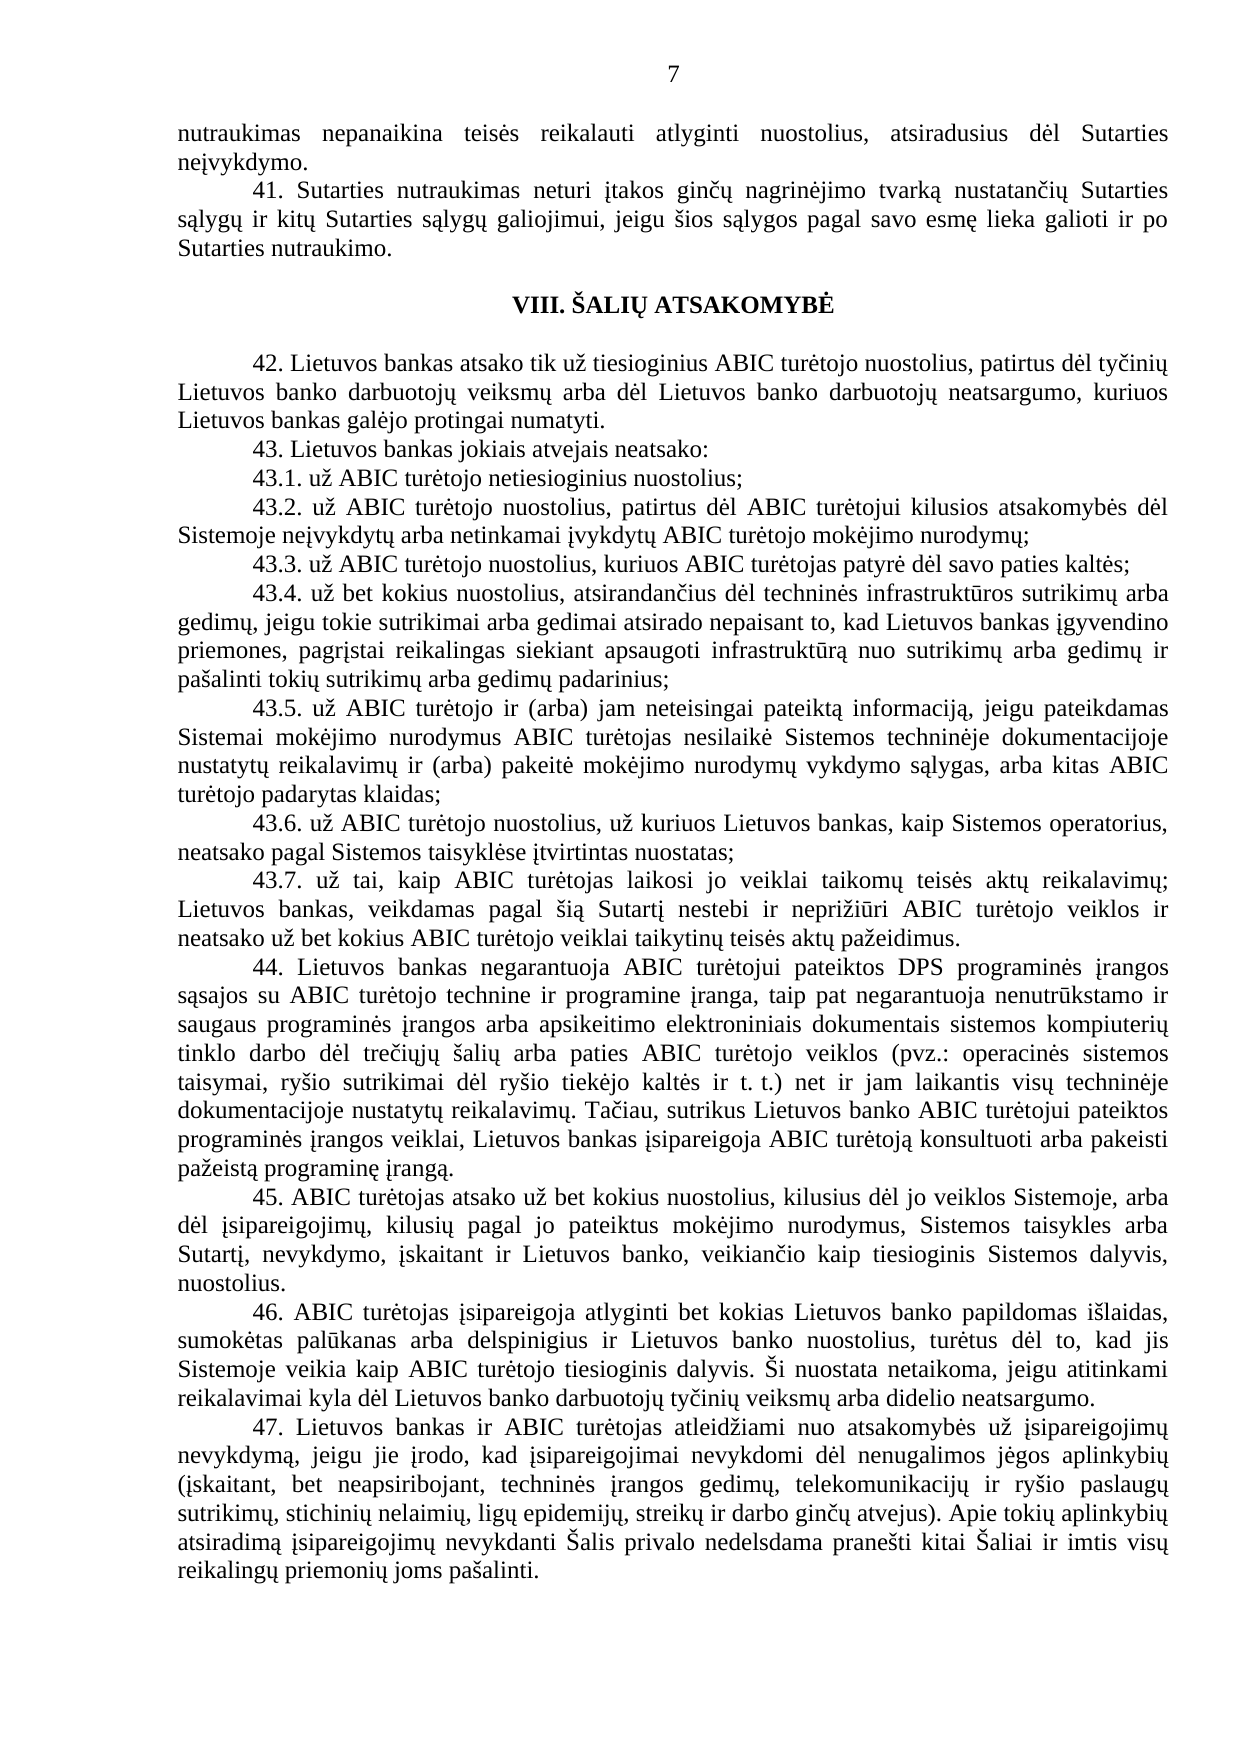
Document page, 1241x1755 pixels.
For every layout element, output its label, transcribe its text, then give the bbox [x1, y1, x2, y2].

text 43.5. už ABIC turėtojo ir (arba) jam neteisingai pateiktą informaciją, jeigu pateikdamas Sistemai mokėjimo nurodymus ABIC turėtojas nesilaikė Sistemos techninėje dokumentacijoje nustatytų reikalavimų ir (arba) pakeitė mokėjimo nurodymų vykdymo sąlygas, arba kitas ABIC turėtojo padarytas klaidas; [177, 693, 1169, 808]
text 43.2. už ABIC turėtojo nuostolius, patirtus dėl ABIC turėtojui kilusios atsakomybės dėl Sistemoje neįvykdytų arba netinkamai įvykdytų ABIC turėtojo mokėjimo nurodymų; [177, 492, 1169, 549]
text 43.1. už ABIC turėtojo netiesioginius nuostolius; [177, 463, 1169, 492]
text nutraukimas nepanaikina teisės reikalauti atlyginti nuostolius, atsiradusius dėl Sutarties neįvykdymo. [177, 118, 1169, 176]
text 43.3. už ABIC turėtojo nuostolius, kuriuos ABIC turėtojas patyrė dėl savo paties kaltės; [177, 549, 1169, 578]
text 43.7. už tai, kaip ABIC turėtojas laikosi jo veiklai taikomų teisės aktų reikalavimų; Lietuvos bankas, veikdamas pagal šią Sutartį nestebi ir neprižiūri ABIC turėtojo veiklos ir neatsako už bet kokius ABIC turėtojo veiklai taikytinų teisės aktų pažeidimus. [177, 866, 1169, 952]
text VIII. ŠALIŲ ATSAKOMYBĖ [177, 291, 1169, 319]
text 43.4. už bet kokius nuostolius, atsirandančius dėl techninės infrastruktūros sutrikimų arba gedimų, jeigu tokie sutrikimai arba gedimai atsirado nepaisant to, kad Lietuvos bankas įgyvendino priemones, pagrįstai reikalingas siekiant apsaugoti infrastruktūrą nuo sutrikimų arba gedimų ir pašalinti tokių sutrikimų arba gedimų padarinius; [177, 578, 1169, 693]
text 45. ABIC turėtojas atsako už bet kokius nuostolius, kilusius dėl jo veiklos Sistemoje, arba dėl įsipareigojimų, kilusių pagal jo pateiktus mokėjimo nurodymus, Sistemos taisykles arba Sutartį, nevykdymo, įskaitant ir Lietuvos banko, veikiančio kaip tiesioginis Sistemos dalyvis, nuostolius. [177, 1182, 1169, 1297]
text 47. Lietuvos bankas ir ABIC turėtojas atleidžiami nuo atsakomybės už įsipareigojimų nevykdymą, jeigu jie įrodo, kad įsipareigojimai nevykdomi dėl nenugalimos jėgos aplinkybių (įskaitant, bet neapsiribojant, techninės įrangos gedimų, telekomunikacijų ir ryšio paslaugų sutrikimų, stichinių nelaimių, ligų epidemijų, streikų ir darbo ginčų atvejus). Apie tokių aplinkybių atsiradimą įsipareigojimų nevykdanti Šalis privalo nedelsdama pranešti kitai Šaliai ir imtis visų reikalingų priemonių joms pašalinti. [177, 1412, 1169, 1584]
text 44. Lietuvos bankas negarantuoja ABIC turėtojui pateiktos DPS programinės įrangos sąsajos su ABIC turėtojo technine ir programine įranga, taip pat negarantuoja nenutrūkstamo ir saugaus programinės įrangos arba apsikeitimo elektroniniais dokumentais sistemos kompiuterių tinklo darbo dėl trečiųjų šalių arba paties ABIC turėtojo veiklos (pvz.: operacinės sistemos taisymai, ryšio sutrikimai dėl ryšio tiekėjo kaltės ir t. t.) net ir jam laikantis visų techninėje dokumentacijoje nustatytų reikalavimų. Tačiau, sutrikus Lietuvos banko ABIC turėtojui pateiktos programinės įrangos veiklai, Lietuvos bankas įsipareigoja ABIC turėtoją konsultuoti arba pakeisti pažeistą programinę įrangą. [177, 952, 1169, 1182]
text 41. Sutarties nutraukimas neturi įtakos ginčų nagrinėjimo tvarką nustatančių Sutarties sąlygų ir kitų Sutarties sąlygų galiojimui, jeigu šios sąlygos pagal savo esmę lieka galioti ir po Sutarties nutraukimo. [177, 176, 1169, 262]
text 42. Lietuvos bankas atsako tik už tiesioginius ABIC turėtojo nuostolius, patirtus dėl tyčinių Lietuvos banko darbuotojų veiksmų arba dėl Lietuvos banko darbuotojų neatsargumo, kuriuos Lietuvos bankas galėjo protingai numatyti. [177, 348, 1169, 434]
text 46. ABIC turėtojas įsipareigoja atlyginti bet kokias Lietuvos banko papildomas išlaidas, sumokėtas palūkanas arba delspinigius ir Lietuvos banko nuostolius, turėtus dėl to, kad jis Sistemoje veikia kaip ABIC turėtojo tiesioginis dalyvis. Ši nuostata netaikoma, jeigu atitinkami reikalavimai kyla dėl Lietuvos banko darbuotojų tyčinių veiksmų arba didelio neatsargumo. [177, 1297, 1169, 1412]
text 43. Lietuvos bankas jokiais atvejais neatsako: [177, 434, 1169, 463]
text 43.6. už ABIC turėtojo nuostolius, už kuriuos Lietuvos bankas, kaip Sistemos operatorius, neatsako pagal Sistemos taisyklėse įtvirtintas nuostatas; [177, 808, 1169, 866]
